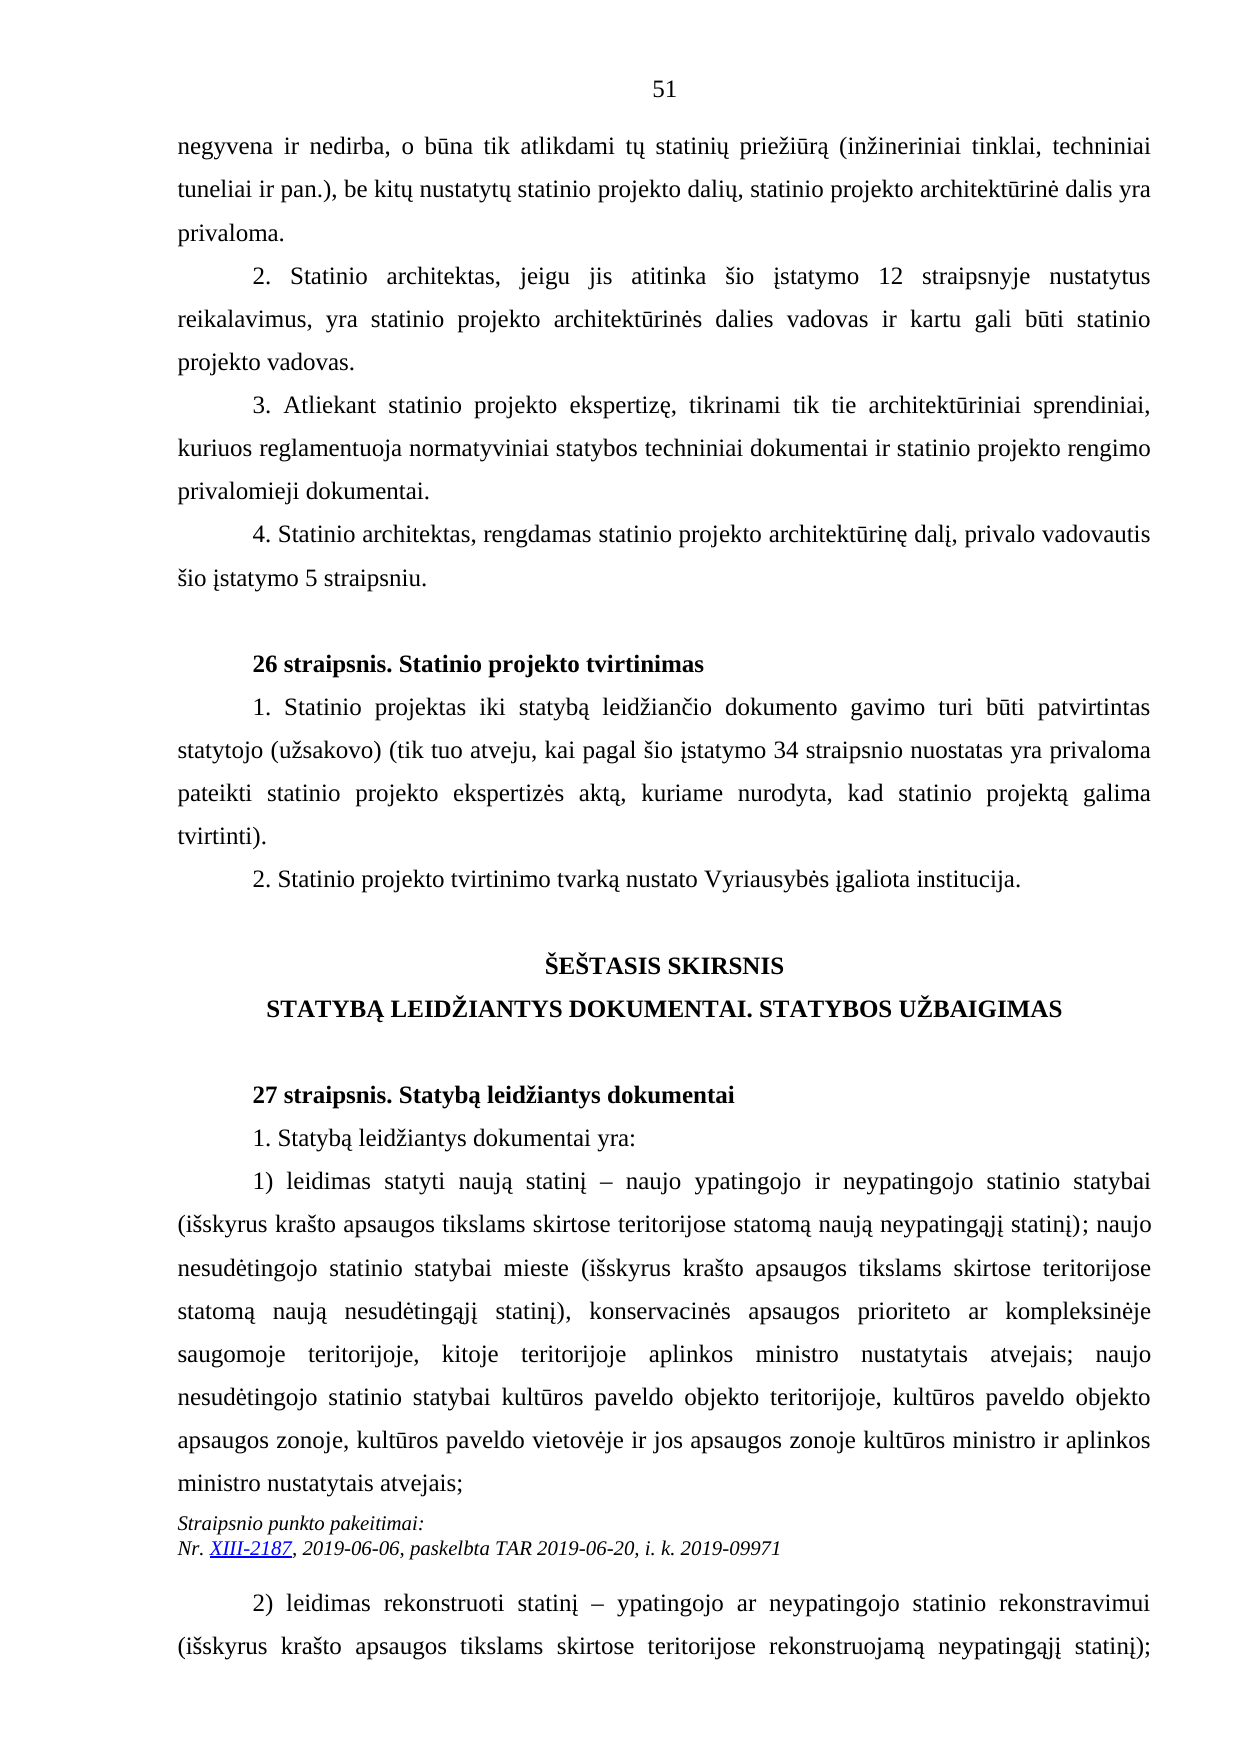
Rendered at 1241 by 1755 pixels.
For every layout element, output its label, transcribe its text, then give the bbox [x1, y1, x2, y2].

text 26 straipsnis. Statinio projekto tvirtinimas [177, 649, 1152, 678]
text negyvena ir nedirba, o būna tik atlikdami tų statinių priežiūrą (inžineriniai tinklai, techniniai tuneliai ir pan.), be kitų nustatytų statinio projekto dalių, statinio projekto architektūrinė dalis yra privaloma. [177, 131, 1152, 246]
text 27 straipsnis. Statybą leidžiantys dokumentai [177, 1080, 1152, 1109]
text Nr. XIII-2187, 2019-06-06, paskelbta TAR 2019-06-20, i. k. 2019-09971 [177, 1535, 1152, 1559]
text 3. Atliekant statinio projekto ekspertizę, tikrinami tik tie architektūriniai sprendiniai, kuriuos reglamentuoja normatyviniai statybos techniniai dokumentai ir statinio projekto rengimo privalomieji dokumentai. [177, 390, 1152, 505]
text 4. Statinio architektas, rengdamas statinio projekto architektūrinę dalį, privalo vadovautis šio įstatymo 5 straipsniu. [177, 519, 1152, 591]
text 2. Statinio projekto tvirtinimo tvarką nustato Vyriausybės įgaliota institucija. [177, 864, 1152, 893]
text 2. Statinio architektas, jeigu jis atitinka šio įstatymo 12 straipsnyje nustatytus reikalavimus, yra statinio projekto architektūrinės dalies vadovas ir kartu gali būti statinio projekto vadovas. [177, 261, 1152, 376]
text ŠEŠTASIS SKIRSNIS [177, 951, 1152, 979]
text 1. Statybą leidžiantys dokumentai yra: [177, 1123, 1152, 1152]
text 2) leidimas rekonstruoti statinį – ypatingojo ar neypatingojo statinio rekonstravimui (išskyrus krašto apsaugos tikslams skirtose teritorijose rekonstruojamą neypatingąjį statinį); [177, 1588, 1152, 1660]
text Straipsnio punkto pakeitimai: [177, 1511, 1152, 1535]
text 1) leidimas statyti naują statinį – naujo ypatingojo ir neypatingojo statinio statybai (išskyrus krašto apsaugos tikslams skirtose teritorijose statomą naują neypatingąjį statinį); naujo nesudėtingojo statinio statybai mieste (išskyrus krašto apsaugos tikslams skirtose teritorijose statomą naują nesudėtingąjį statinį), konservacinės apsaugos prioriteto ar kompleksinėje saugomoje teritorijoje, kitoje teritorijoje aplinkos ministro nustatytais atvejais; naujo nesudėtingojo statinio statybai kultūros paveldo objekto teritorijoje, kultūros paveldo objekto apsaugos zonoje, kultūros paveldo vietovėje ir jos apsaugos zonoje kultūros ministro ir aplinkos ministro nustatytais atvejais; [177, 1166, 1152, 1497]
text STATYBĄ LEIDŽIANTYS DOKUMENTAI. STATYBOS UŽBAIGIMAS [177, 994, 1152, 1023]
text 1. Statinio projektas iki statybą leidžiančio dokumento gavimo turi būti patvirtintas statytojo (užsakovo) (tik tuo atveju, kai pagal šio įstatymo 34 straipsnio nuostatas yra privaloma pateikti statinio projekto ekspertizės aktą, kuriame nurodyta, kad statinio projektą galima tvirtinti). [177, 692, 1152, 850]
